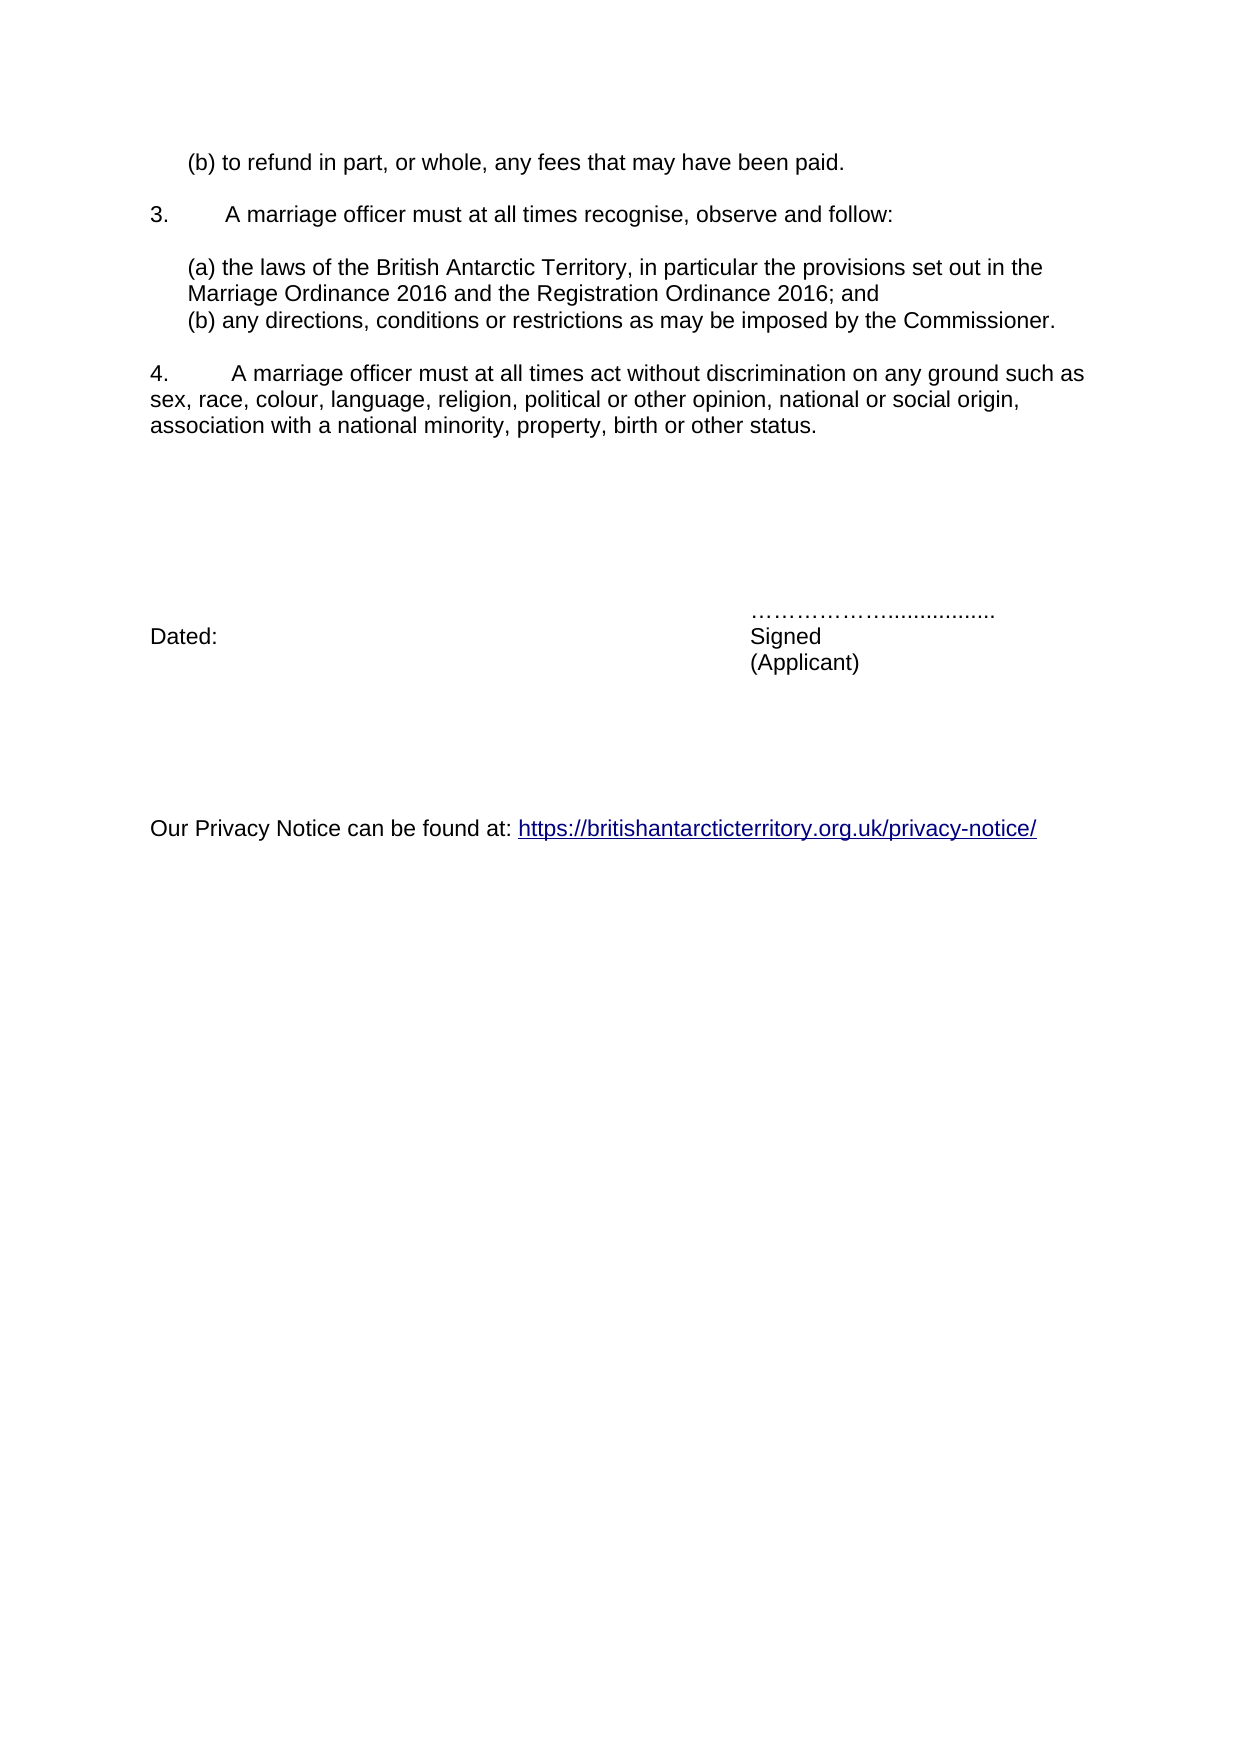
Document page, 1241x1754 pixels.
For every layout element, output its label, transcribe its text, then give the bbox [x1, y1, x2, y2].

text (Applicant) [150, 649, 1090, 676]
text Our Privacy Notice can be found at: https://britishantarcticterritory.org.uk/privacy-notice/ [150, 815, 1090, 841]
text 4. A marriage officer must at all times act without discrimination on any ground such as sex, race, colour, language, religion, political or other opinion, national or social origin, association with a national minority, property, birth or other status. [150, 359, 1090, 438]
text ………………................. [150, 597, 1090, 623]
text 3. A marriage officer must at all times recognise, observe and follow: [150, 201, 1090, 228]
text (b) to refund in part, or whole, any fees that may have been paid. [187, 150, 1090, 175]
text (a) the laws of the British Antarctic Territory, in particular the provisions set out in the Marriage Ordinance 2016 and the Registration Ordinance 2016; and [187, 254, 1090, 307]
text (b) any directions, conditions or restrictions as may be imposed by the Commissioner. [187, 307, 1090, 333]
text Dated: Signed [150, 623, 1090, 649]
